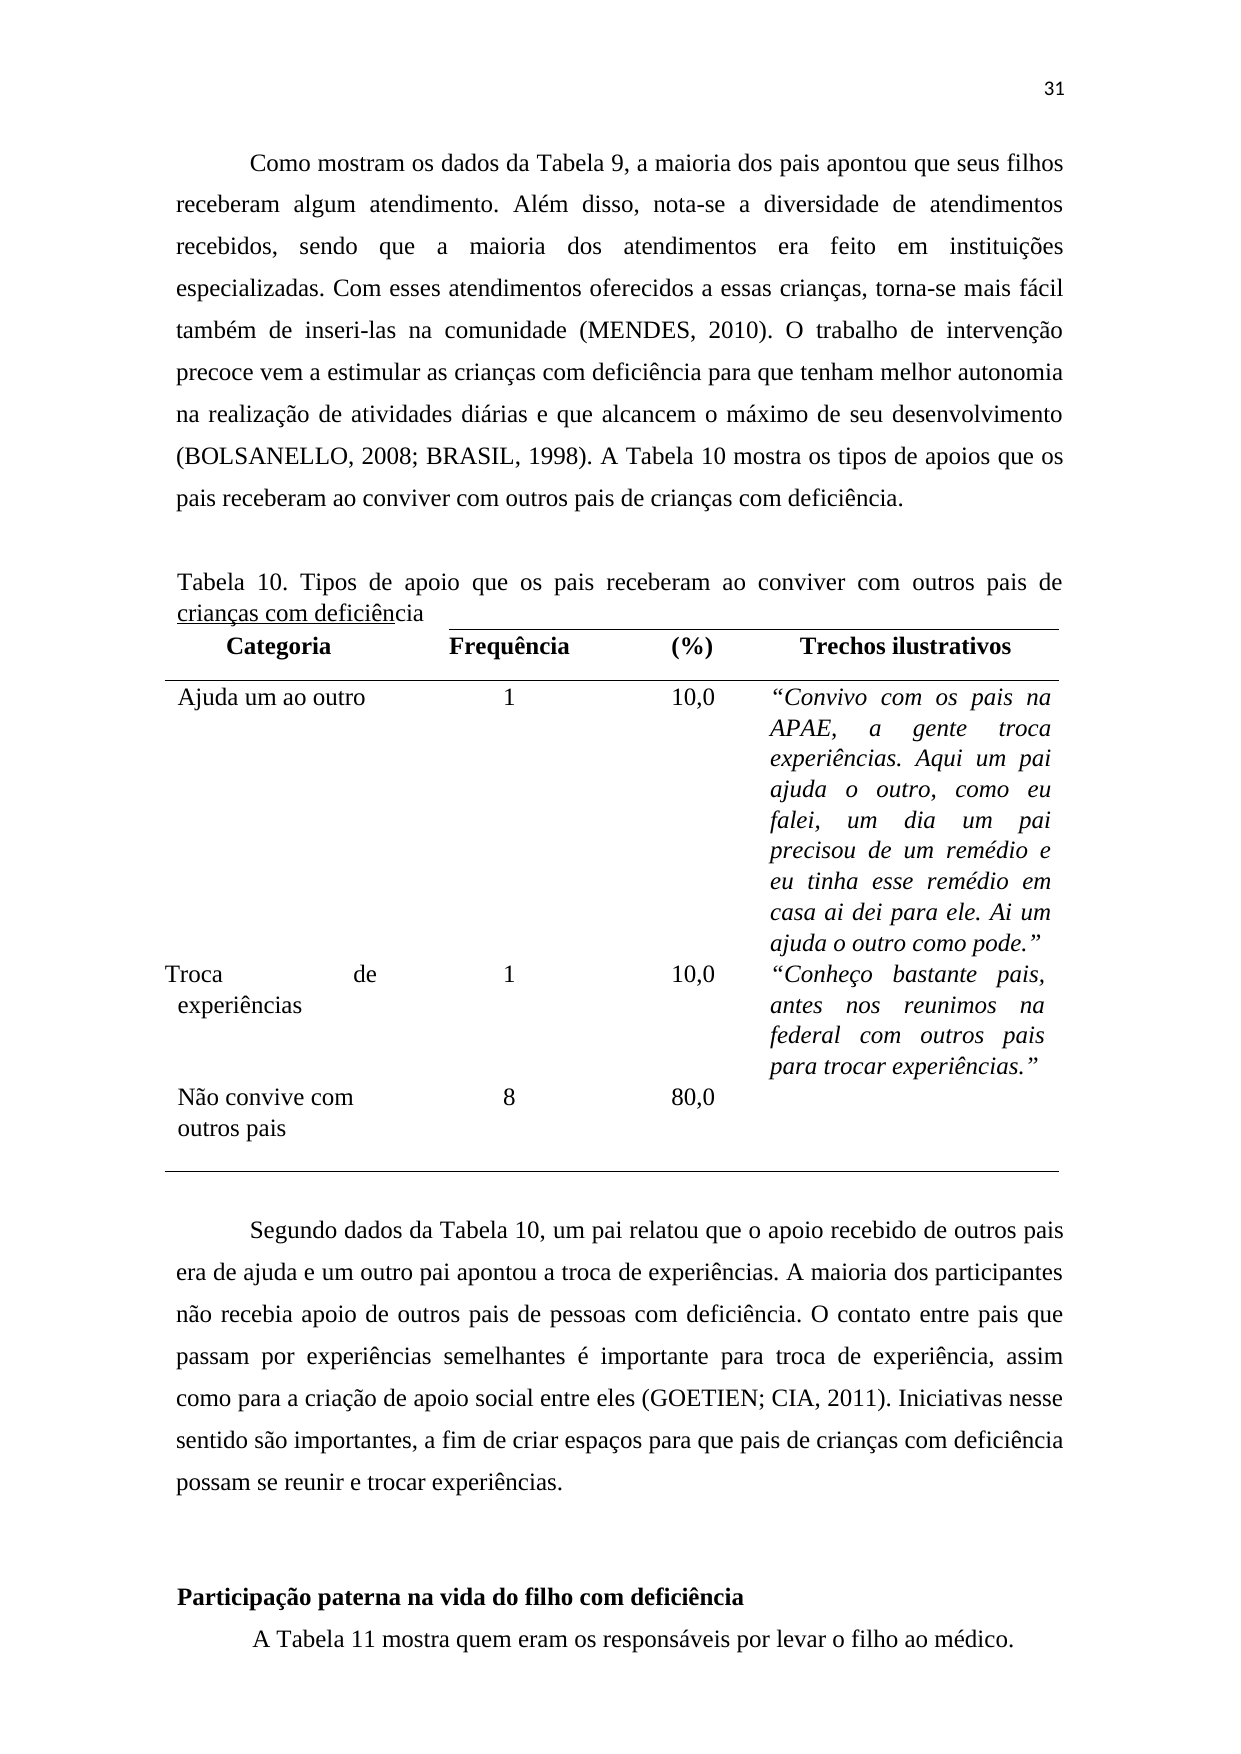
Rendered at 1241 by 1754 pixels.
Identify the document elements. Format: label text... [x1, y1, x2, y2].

table_cell “Convivo com os pais na APAE, a gente troca experiências. Aqui um pai ajuda o outro, como eu falei, um dia um pai precisou de um remédio e eu tinha esse remédio em casa ai dei para ele. Ai um ajuda o outro como pode.” [770, 681, 1059, 958]
text A Tabela 11 mostra quem eram os responsáveis por levar o filho ao médico. [252, 1624, 1064, 1653]
text Segundo dados da Tabela 10, um pai relatou que o apoio recebido de outros pais era de ajuda e um outro pai apontou a troca de experiências. A maioria dos participantes não recebia apoio de outros pais de pessoas com deficiência. O contato entre pais que passam por experiências semelhantes é importante para troca de experiência, assim como para a criação de apoio social entre eles (GOETIEN; CIA, 2011). Iniciativas nesse sentido são importantes, a fim de criar espaços para que pais de crianças com deficiência possam se reunir e trocar experiências. [176, 1215, 1064, 1495]
table_cell 10,0 [671, 959, 770, 1082]
table_cell [770, 1082, 1059, 1171]
table_cell 80,0 [671, 1082, 770, 1171]
table_cell 10,0 [671, 681, 770, 958]
table_header Categoria [165, 629, 449, 680]
table_header Frequência [449, 630, 671, 680]
table_cell 1 [449, 959, 671, 1082]
table_cell Ajuda um ao outro [165, 681, 449, 958]
table_header (%) [671, 630, 770, 680]
table_cell “Conheço bastante pais, antes nos reunimos na federal com outros pais para trocar experiências.” [770, 959, 1059, 1082]
table_cell 8 [449, 1082, 671, 1171]
table_cell Não convive com outros pais [165, 1082, 449, 1171]
text Como mostram os dados da Tabela 9, a maioria dos pais apontou que seus filhos receberam algum atendimento. Além disso, nota-se a diversidade de atendimentos recebidos, sendo que a maioria dos atendimentos era feito em instituições especializadas. Com esses atendimentos oferecidos a essas crianças, torna-se mais fácil também de inseri-las na comunidade (MENDES, 2010). O trabalho de intervenção precoce vem a estimular as crianças com deficiência para que tenham melhor autonomia na realização de atividades diárias e que alcancem o máximo de seu desenvolvimento (BOLSANELLO, 2008; BRASIL, 1998). A Tabela 10 mostra os tipos de apoios que os pais receberam ao conviver com outros pais de crianças com deficiência. [176, 148, 1064, 511]
table_cell Troca de experiências [165, 959, 449, 1082]
table_header Trechos ilustrativos [770, 630, 1059, 680]
subtitle Participação paterna na vida do filho com deficiência [177, 1582, 1069, 1611]
table_cell 1 [449, 681, 671, 958]
subtitle Tabela 10. Tipos de apoio que os pais receberam ao conviver com outros pais de crianças com deficiência [177, 567, 1064, 627]
